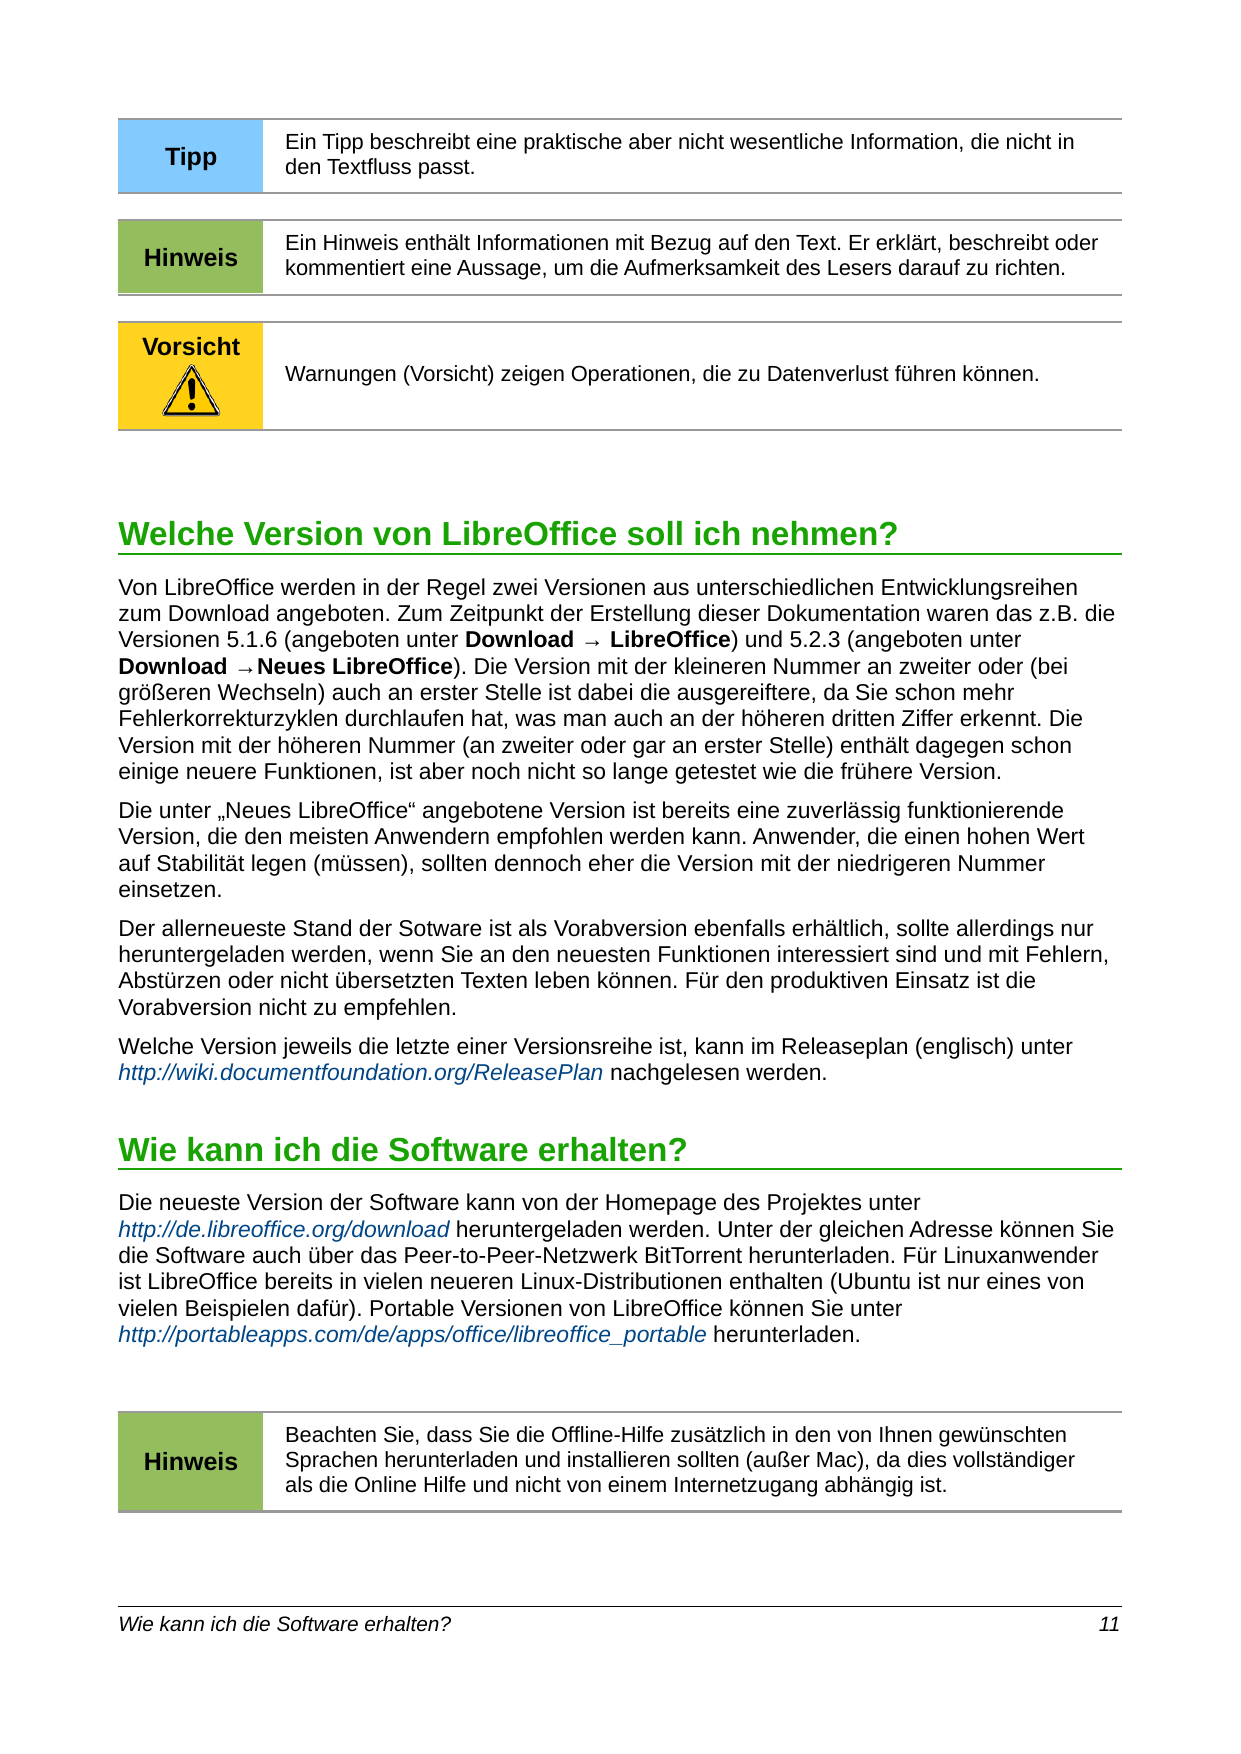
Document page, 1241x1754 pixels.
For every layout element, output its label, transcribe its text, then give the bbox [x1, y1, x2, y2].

subtitle Welche Version von LibreOffice soll ich nehmen? [118, 514, 1122, 553]
text Von LibreOffice werden in der Regel zwei Versionen aus unterschiedlichen Entwicklungsreihen zum Download angeboten. Zum Zeitpunkt der Erstellung dieser Dokumentation waren das z.B. die Versionen 5.1.6 (angeboten unter Download → LibreOffice) und 5.2.3 (angeboten unter Download →Neues LibreOffice). Die Version mit der kleineren Nummer an zweiter oder (bei größeren Wechseln) auch an erster Stelle ist dabei die ausgereiftere, da Sie schon mehr Fehlerkorrekturzyklen durchlaufen hat, was man auch an der höheren dritten Ziffer erkennt. Die Version mit der höheren Nummer (an zweiter oder gar an erster Stelle) enthält dagegen schon einige neuere Funktionen, ist aber noch nicht so lange getestet wie die frühere Version. [118, 573, 1122, 784]
table_header Ein Tipp beschreibt eine praktische aber nicht wesentliche Information, die nicht in den Textfluss passt. [264, 120, 1122, 192]
table_header Warnungen (Vorsicht) zeigen Operationen, die zu Datenverlust führen können. [264, 323, 1122, 429]
table_header Hinweis [118, 1413, 263, 1510]
table_header Hinweis [118, 221, 263, 293]
table_header Ein Hinweis enthält Informationen mit Bezug auf den Text. Er erklärt, beschreibt oder kommentiert eine Aussage, um die Aufmerksamkeit des Lesers darauf zu richten. [264, 221, 1122, 293]
table_header Vorsicht [118, 323, 263, 429]
text Welche Version jeweils die letzte einer Versionsreihe ist, kann im Releaseplan (englisch) unter http://wiki.documentfoundation.org/ReleasePlan nachgelesen werden. [118, 1033, 1122, 1085]
text Die neueste Version der Software kann von der Homepage des Projektes unter http://de.libreoffice.org/download heruntergeladen werden. Unter der gleichen Adresse können Sie die Software auch über das Peer-to-Peer-Netzwerk BitTorrent herunterladen. Für Linuxanwender ist LibreOffice bereits in vielen neueren Linux-Distributionen enthalten (Ubuntu ist nur eines von vielen Beispielen dafür). Portable Versionen von LibreOffice können Sie unter http://portableapps.com/de/apps/office/libreoffice_portable herunterladen. [118, 1189, 1122, 1347]
text Die unter „Neues LibreOffice“ angebotene Version ist bereits eine zuverlässig funktionierende Version, die den meisten Anwendern empfohlen werden kann. Anwender, die einen hohen Wert auf Stabilität legen (müssen), sollten dennoch eher die Version mit der niedrigeren Nummer einsetzen. [118, 797, 1122, 902]
picture [158, 360, 224, 420]
subtitle Wie kann ich die Software erhalten? [118, 1130, 1122, 1168]
text Der allerneueste Stand der Sotware ist als Vorabversion ebenfalls erhältlich, sollte allerdings nur heruntergeladen werden, wenn Sie an den neuesten Funktionen interessiert sind und mit Fehlern, Abstürzen oder nicht übersetzten Texten leben können. Für den produktiven Einsatz ist die Vorabversion nicht zu empfehlen. [118, 915, 1122, 1020]
table_header Beachten Sie, dass Sie die Offline-Hilfe zusätzlich in den von Ihnen gewünschten Sprachen herunterladen und installieren sollten (außer Mac), da dies vollständiger als die Online Hilfe und nicht von einem Internetzugang abhängig ist. [264, 1413, 1122, 1510]
table_header Tipp [118, 120, 263, 192]
